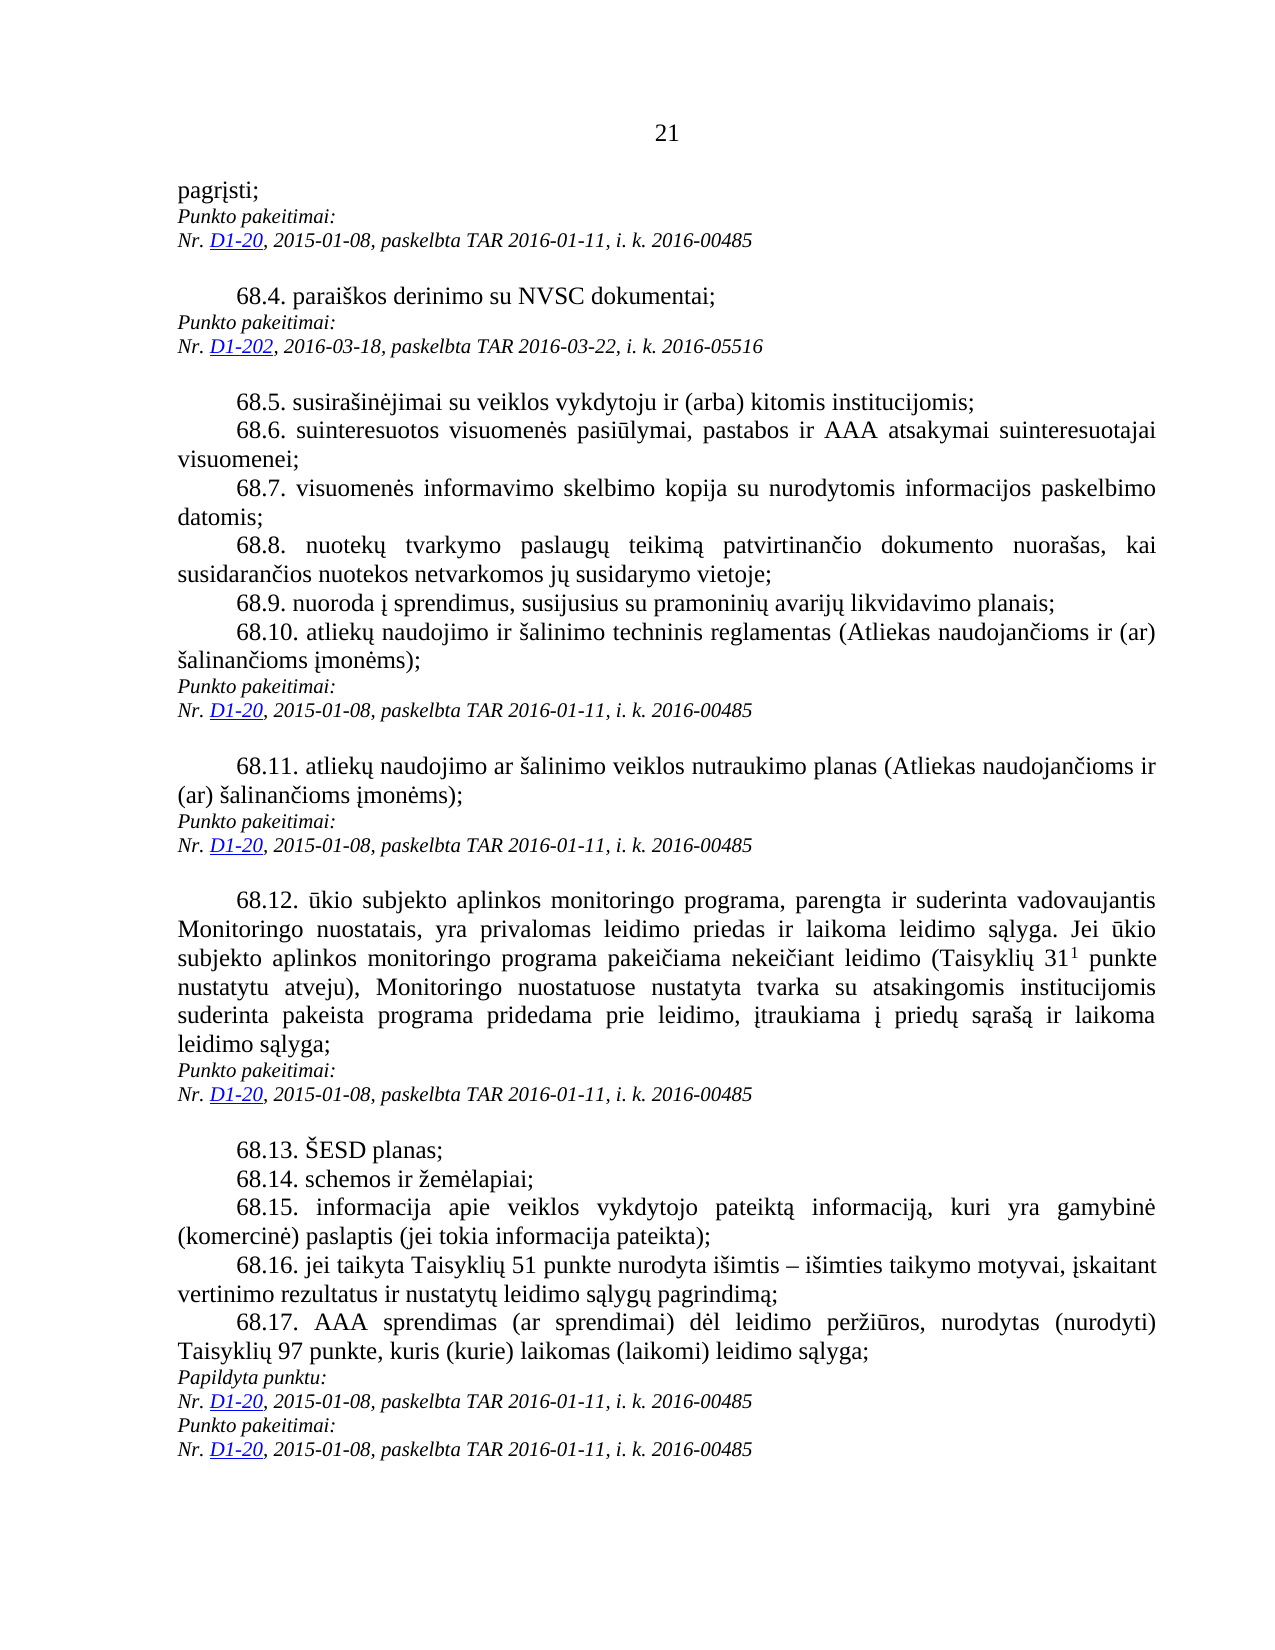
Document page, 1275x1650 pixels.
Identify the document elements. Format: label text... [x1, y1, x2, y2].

text 68.11. atliekų naudojimo ar šalinimo veiklos nutraukimo planas (Atliekas naudojančioms ir (ar) šalinančioms įmonėms); [177, 751, 1157, 809]
text 68.17. AAA sprendimas (ar sprendimai) dėl leidimo peržiūros, nurodytas (nurodyti) Taisyklių 97 punkte, kuris (kurie) laikomas (laikomi) leidimo sąlyga; [177, 1307, 1157, 1365]
text 68.8. nuotekų tvarkymo paslaugų teikimą patvirtinančio dokumento nuorašas, kai susidarančios nuotekos netvarkomos jų susidarymo vietoje; [177, 531, 1157, 588]
text 68.5. susirašinėjimai su veiklos vykdytoju ir (arba) kitomis institucijomis; [177, 387, 1157, 416]
text Papildyta punktu: [177, 1365, 1157, 1389]
text Nr. D1-20, 2015-01-08, paskelbta TAR 2016-01-11, i. k. 2016-00485 [177, 1437, 1157, 1461]
text 68.10. atliekų naudojimo ir šalinimo techninis reglamentas (Atliekas naudojančioms ir (ar) šalinančioms įmonėms); [177, 617, 1157, 674]
text Nr. D1-20, 2015-01-08, paskelbta TAR 2016-01-11, i. k. 2016-00485 [177, 698, 1157, 722]
text 68.4. paraiškos derinimo su NVSC dokumentai; [177, 281, 1157, 310]
text Punkto pakeitimai: [177, 1413, 1157, 1437]
text Punkto pakeitimai: [177, 674, 1157, 698]
text Nr. D1-20, 2015-01-08, paskelbta TAR 2016-01-11, i. k. 2016-00485 [177, 1082, 1157, 1106]
text 68.9. nuoroda į sprendimus, susijusius su pramoninių avarijų likvidavimo planais; [177, 588, 1157, 617]
text 68.12. ūkio subjekto aplinkos monitoringo programa, parengta ir suderinta vadovaujantis Monitoringo nuostatais, yra privalomas leidimo priedas ir laikoma leidimo sąlyga. Jei ūkio subjekto aplinkos monitoringo programa pakeičiama nekeičiant leidimo (Taisyklių 311 punkte nustatytu atveju), Monitoringo nuostatuose nustatyta tvarka su atsakingomis institucijomis suderinta pakeista programa pridedama prie leidimo, įtraukiama į priedų sąrašą ir laikoma leidimo sąlyga; [177, 886, 1157, 1058]
text pagrįsti; [177, 176, 1157, 204]
text Nr. D1-20, 2015-01-08, paskelbta TAR 2016-01-11, i. k. 2016-00485 [177, 228, 1157, 252]
text 68.13. ŠESD planas; [177, 1135, 1157, 1164]
text Nr. D1-20, 2015-01-08, paskelbta TAR 2016-01-11, i. k. 2016-00485 [177, 1389, 1157, 1413]
text Nr. D1-20, 2015-01-08, paskelbta TAR 2016-01-11, i. k. 2016-00485 [177, 833, 1157, 857]
text 68.16. jei taikyta Taisyklių 51 punkte nurodyta išimtis – išimties taikymo motyvai, įskaitant vertinimo rezultatus ir nustatytų leidimo sąlygų pagrindimą; [177, 1250, 1157, 1307]
text Punkto pakeitimai: [177, 310, 1157, 334]
text Punkto pakeitimai: [177, 1058, 1157, 1082]
text 68.6. suinteresuotos visuomenės pasiūlymai, pastabos ir AAA atsakymai suinteresuotajai visuomenei; [177, 416, 1157, 473]
text Punkto pakeitimai: [177, 809, 1157, 833]
text Nr. D1-202, 2016-03-18, paskelbta TAR 2016-03-22, i. k. 2016-05516 [177, 334, 1157, 358]
text 68.15. informacija apie veiklos vykdytojo pateiktą informaciją, kuri yra gamybinė (komercinė) paslaptis (jei tokia informacija pateikta); [177, 1192, 1157, 1250]
text 68.7. visuomenės informavimo skelbimo kopija su nurodytomis informacijos paskelbimo datomis; [177, 473, 1157, 531]
text 68.14. schemos ir žemėlapiai; [177, 1164, 1157, 1192]
text Punkto pakeitimai: [177, 204, 1157, 228]
